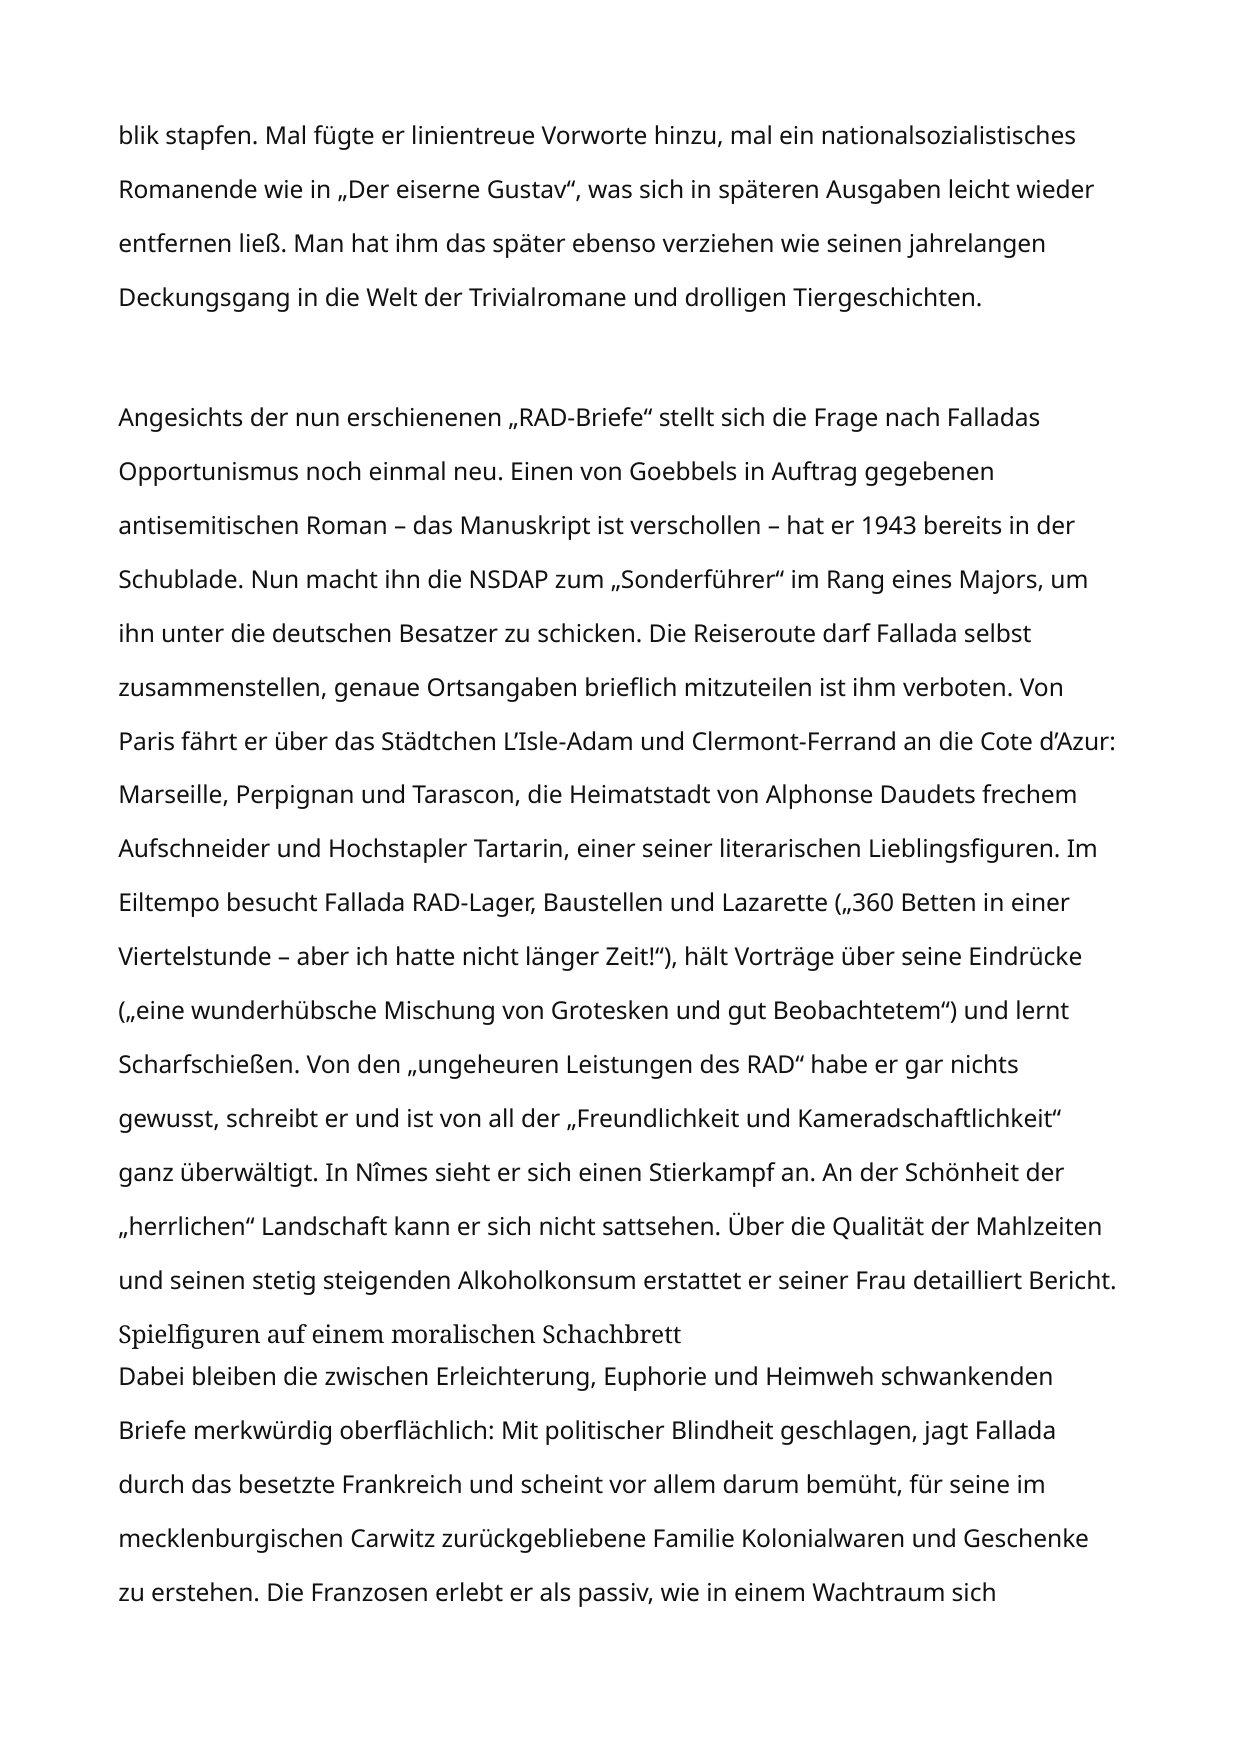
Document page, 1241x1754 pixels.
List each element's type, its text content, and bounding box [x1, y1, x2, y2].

text Dabei bleiben die zwischen Erleichterung, Euphorie und Heimweh schwankenden Briefe merkwürdig oberflächlich: Mit politischer Blindheit geschlagen, jagt Fallada durch das besetzte Frankreich und scheint vor allem darum bemüht, für seine im mecklenburgischen Carwitz zurückgebliebene Familie Kolonialwaren und Geschenke zu erstehen. Die Franzosen erlebt er als passiv, wie in einem Wachtraum sich [118, 1359, 1122, 1608]
subtitle Spielfiguren auf ei­nem moralischen Schachbrett [118, 1317, 1122, 1351]
text Angesichts der nun erschienenen „RAD-Briefe“ stellt sich die Frage nach Falladas Opportunismus noch einmal neu. Einen von Goebbels in Auftrag gegebenen antisemitischen Roman – das Manuskript ist verschollen – hat er 1943 bereits in der Schublade. Nun macht ihn die NSDAP zum „Sonderführer“ im Rang eines Majors, um ihn unter die deutschen Besatzer zu schicken. Die Reiseroute darf Fallada selbst zusammenstellen, genaue Ortsangaben brieflich mitzuteilen ist ihm verboten. Von Paris fährt er über das Städtchen L’Isle-Adam und Clermont-Ferrand an die Cote d’Azur: Marseille, Perpignan und Tarascon, die Heimatstadt von Alphonse Daudets frechem Aufschneider und Hochstapler Tar­tarin, einer seiner literarischen Lieblingsfiguren. Im Eiltempo besucht Fallada RAD-Lager, Baustellen und Lazarette („360 Betten in einer Viertelstunde – aber ich hatte nicht länger Zeit!“), hält Vorträge über seine Eindrücke („eine wunderhübsche Mischung von Grotesken und gut Beobachtetem“) und lernt Scharfschießen. Von den „ungeheuren Leistungen des RAD“ habe er gar nichts gewusst, schreibt er und ist von all der „Freundlichkeit und Kameradschaftlichkeit“ ganz überwältigt. In Nîmes sieht er sich einen Stierkampf an. An der Schönheit der „herrlichen“ Landschaft kann er sich nicht sattsehen. Über die Qualität der Mahlzeiten und seinen stetig steigenden Alkoholkonsum erstattet er seiner Frau detailliert Bericht. [118, 400, 1122, 1297]
text blik stapfen. Mal fügte er linientreue Vorworte hinzu, mal ein nationalsozialistisches Romanende wie in „Der eiserne Gustav“, was sich in späteren Ausgaben leicht wieder entfernen ließ. Man hat ihm das später ebenso verziehen wie seinen jahrelangen Deckungsgang in die Welt der Trivialromane und drolligen Tier­geschichten. [118, 118, 1122, 313]
